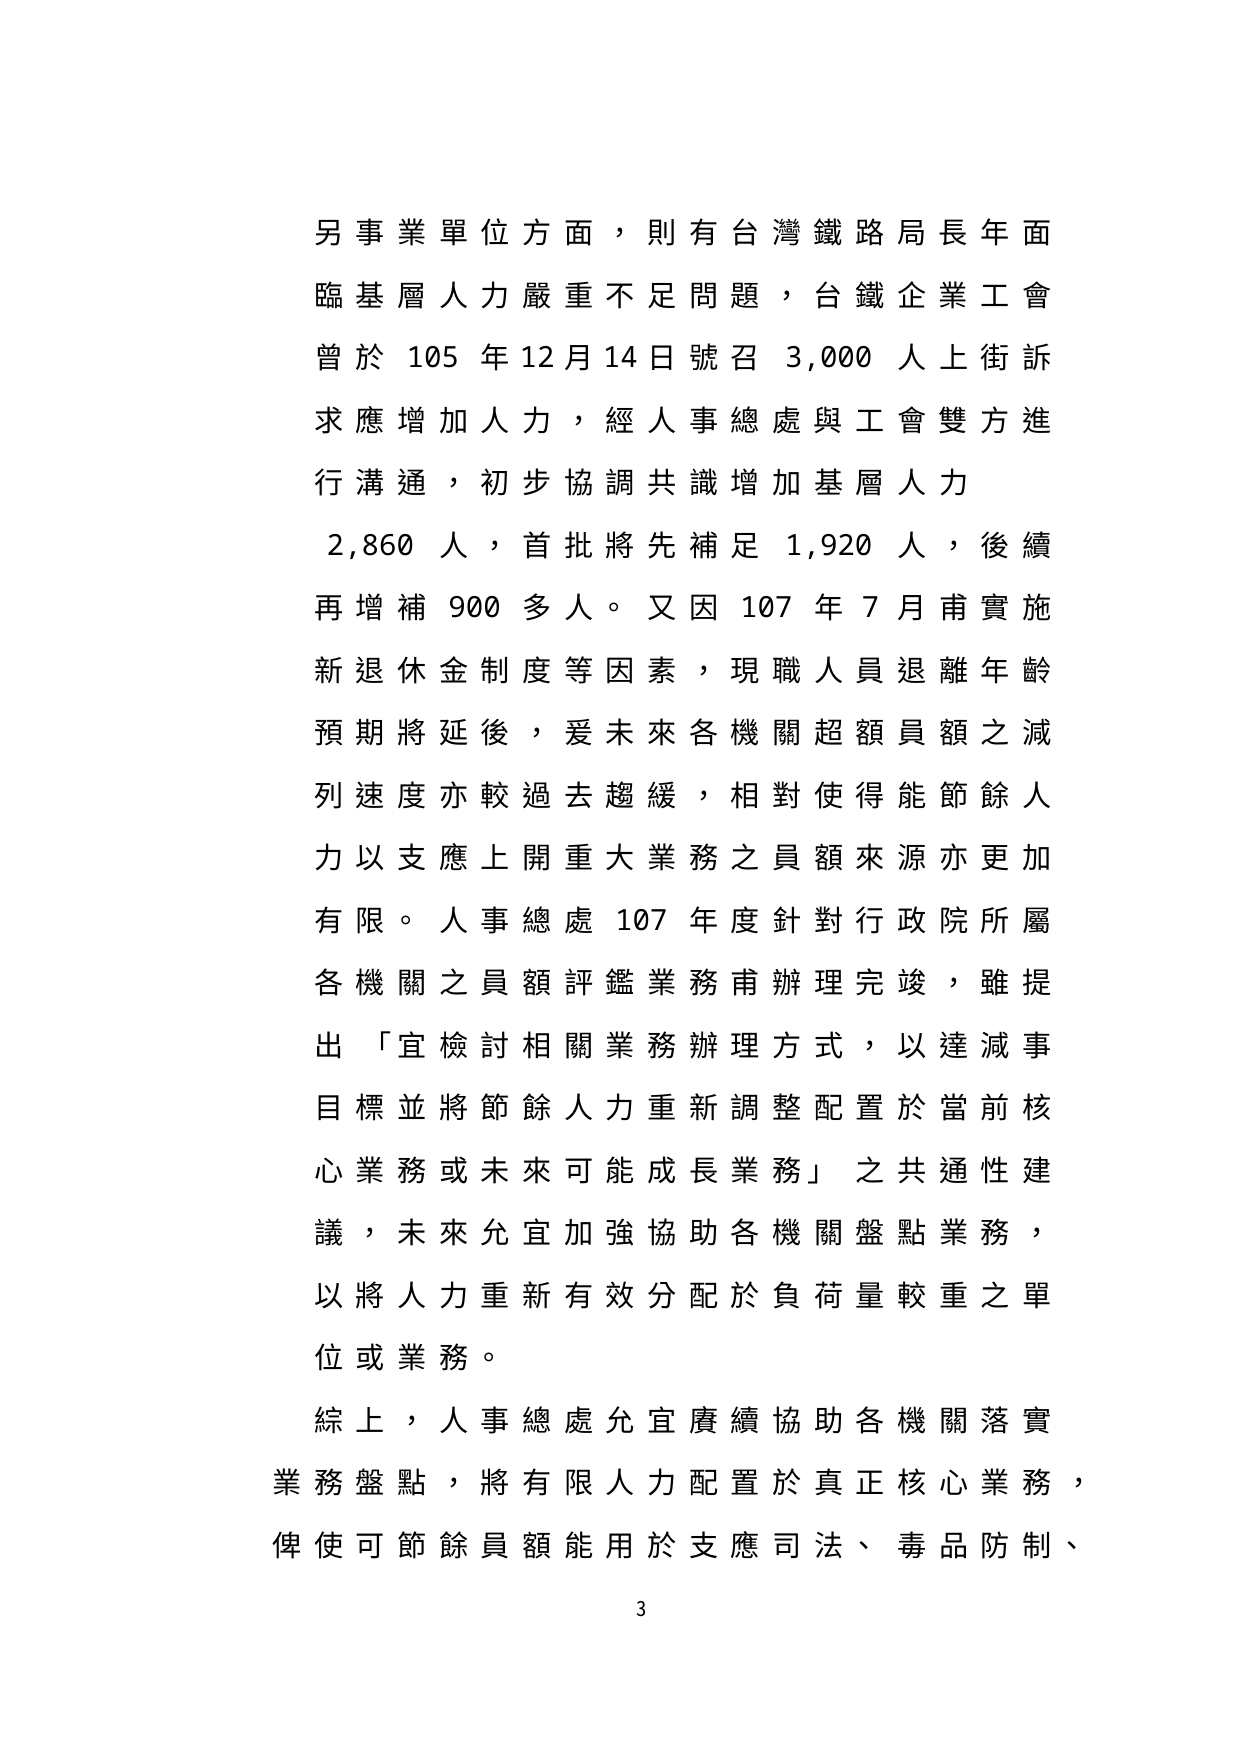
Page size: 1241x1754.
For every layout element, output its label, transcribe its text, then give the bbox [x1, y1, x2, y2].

text 另事業單位方面，則有台灣鐵路局長年面臨基層人力嚴重不足問題，台鐵企業工會曾於105年12月14日號召3,000人上街訴求應增加人力，經人事總處與工會雙方進行溝通，初步協調共識增加基層人力2,860人，首批將先補足1,920人，後續再增補900多人。又因107年7月甫實施新退休金制度等因素，現職人員退離年齡預期將延後，爰未來各機關超額員額之減列速度亦較過去趨緩，相對使得能節餘人力以支應上開重大業務之員額來源亦更加有限。人事總處107年度針對行政院所屬各機關之員額評鑑業務甫辦理完竣，雖提出「宜檢討相關業務辦理方式，以達減事目標並將節餘人力重新調整配置於當前核心業務或未來可能成長業務」之共通性建議，未來允宜加強協助各機關盤點業務，以將人力重新有效分配於負荷量較重之單位或業務。 [271, 189, 1058, 1377]
text 綜上，人事總處允宜賡續協助各機關落實業務盤點，將有限人力配置於真正核心業務，俾使可節餘員額能用於支應司法、毒品防制、食安、勞檢、長照等未來尚有增加人力需求之業務區塊，以利國家順利推動各項政策。 [242, 1377, 1058, 1564]
